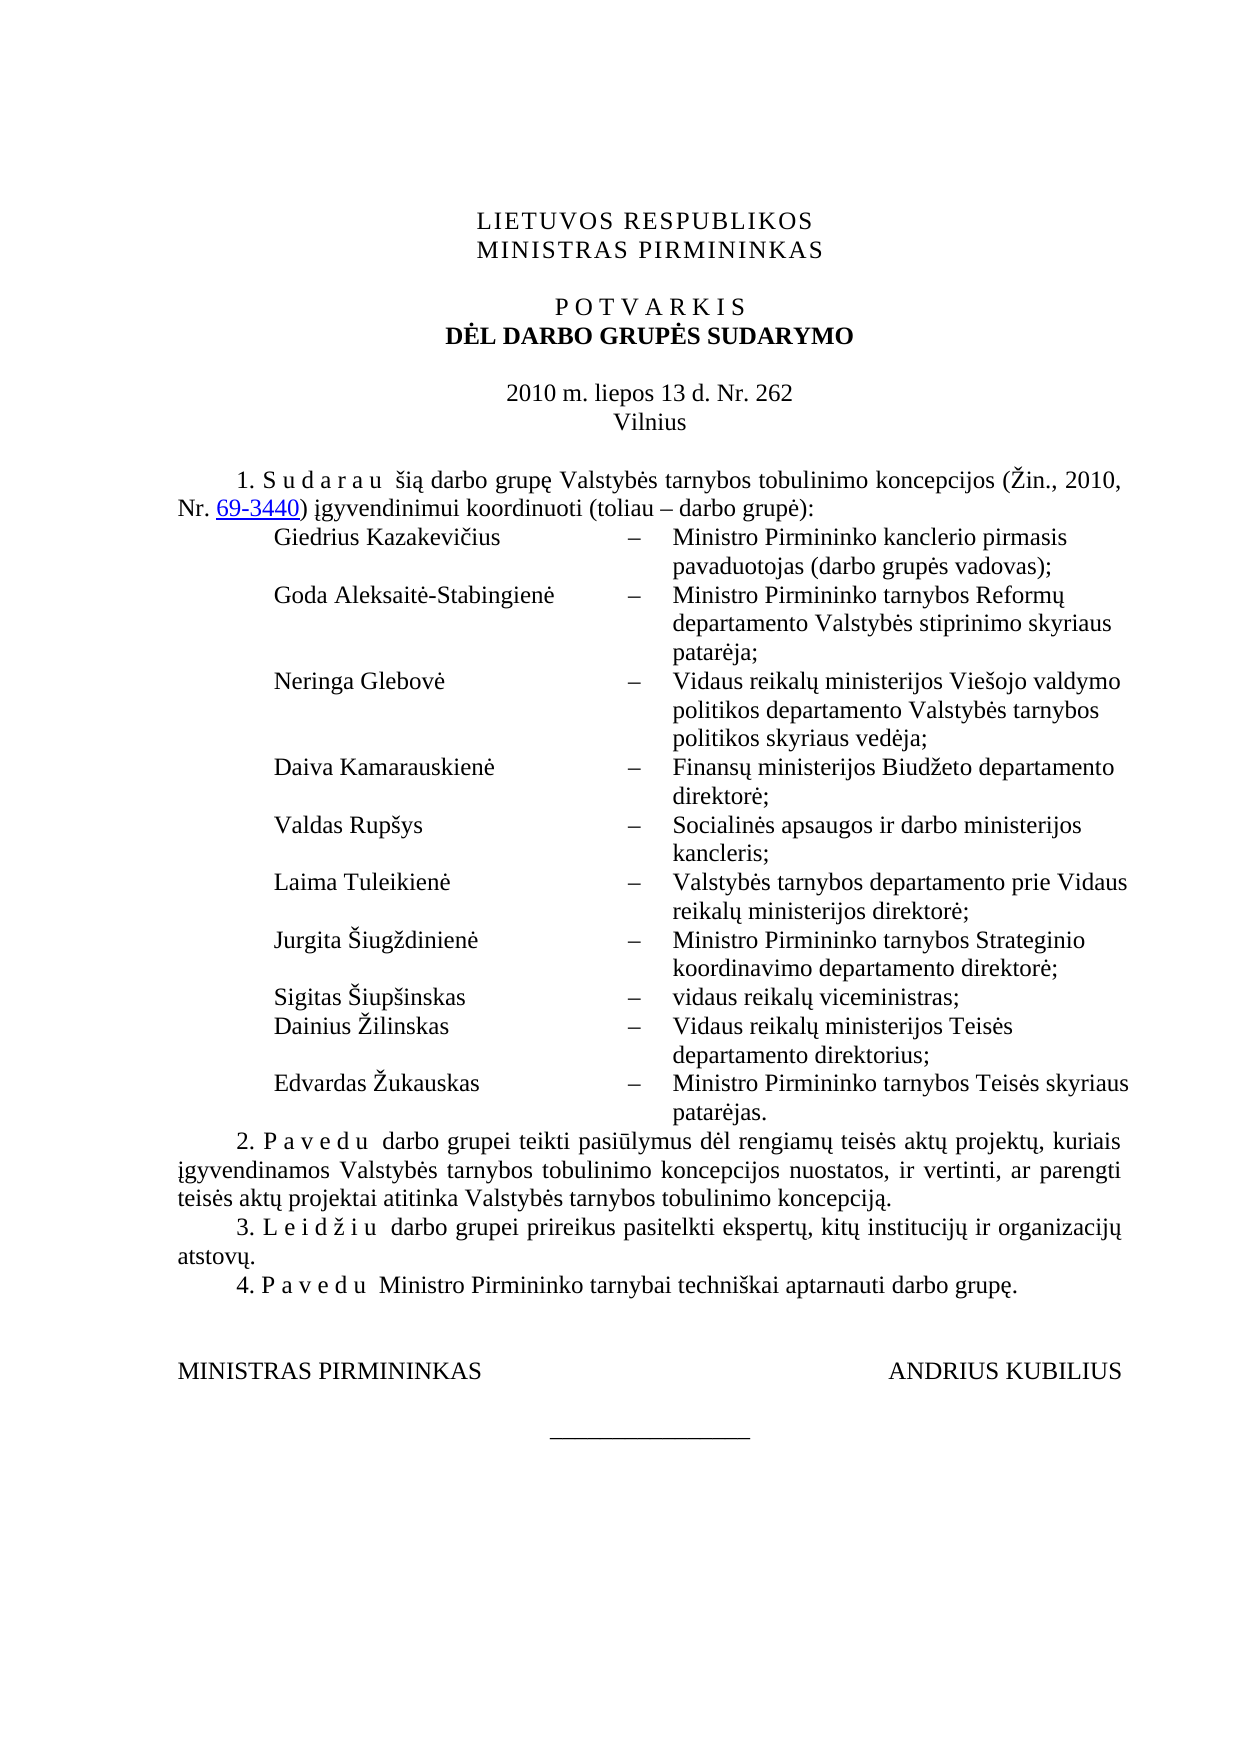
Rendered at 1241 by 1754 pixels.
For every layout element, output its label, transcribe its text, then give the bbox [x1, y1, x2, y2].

table_cell – [617, 1011, 661, 1068]
table_cell Valdas Rupšys [262, 810, 617, 867]
text MINISTRAS PIRMININKAS ANDRIUS KUBILIUS [177, 1356, 1122, 1385]
table_cell Dainius Žilinskas [262, 1011, 617, 1068]
table_cell – [617, 925, 661, 982]
table_cell Daiva Kamarauskienė [262, 752, 617, 810]
table_cell – [617, 810, 661, 867]
table_cell – [617, 982, 661, 1011]
table_header – [617, 522, 661, 580]
text ________________ [177, 1413, 1122, 1442]
table_cell Vidaus reikalų ministerijos Teisės departamento direktorius; [661, 1011, 1144, 1068]
table_header Ministro Pirmininko kanclerio pirmasis pavaduotojas (darbo grupės vadovas); [661, 522, 1144, 580]
table_cell Socialinės apsaugos ir darbo ministerijos kancleris; [661, 810, 1144, 867]
table_cell Finansų ministerijos Biudžeto departamento direktorė; [661, 752, 1144, 810]
text 4. Pavedu Ministro Pirmininko tarnybai techniškai aptarnauti darbo grupę. [177, 1270, 1122, 1298]
table_header Giedrius Kazakevičius [262, 522, 617, 580]
table_cell vidaus reikalų viceministras; [661, 982, 1144, 1011]
text 2. Pavedu darbo grupei teikti pasiūlymus dėl rengiamų teisės aktų projektų, kuriais įgyvendinamos Valstybės tarnybos tobulinimo koncepcijos nuostatos, ir vertinti, ar parengti teisės aktų projektai atitinka Valstybės tarnybos tobulinimo koncepciją. [177, 1126, 1122, 1212]
table_cell – [617, 1069, 661, 1126]
table_cell – [617, 867, 661, 925]
table_cell Ministro Pirmininko tarnybos Teisės skyriaus patarėjas. [661, 1069, 1144, 1126]
table_cell Jurgita Šiugždinienė [262, 925, 617, 982]
table_cell Laima Tuleikienė [262, 867, 617, 925]
text DĖL DARBO GRUPĖS SUDARYMO [177, 321, 1122, 350]
table_cell – [617, 666, 661, 752]
text POTVARKIS [177, 292, 1122, 321]
table_cell – [617, 580, 661, 666]
table_cell Ministro Pirmininko tarnybos Strateginio koordinavimo departamento direktorė; [661, 925, 1144, 982]
text 3. Leidžiu darbo grupei prireikus pasitelkti ekspertų, kitų institucijų ir organizacijų atstovų. [177, 1212, 1122, 1270]
table_cell Ministro Pirmininko tarnybos Reformų departamento Valstybės stiprinimo skyriaus patarėja; [661, 580, 1144, 666]
table_cell Goda Aleksaitė-Stabingienė [262, 580, 617, 666]
text 2010 m. liepos 13 d. Nr. 262 [177, 378, 1122, 407]
table_cell – [617, 752, 661, 810]
text Vilnius [177, 407, 1122, 436]
table_cell Edvardas Žukauskas [262, 1069, 617, 1126]
text LIETUVOS RESPUBLIKOS MINISTRAS PIRMININKAS [177, 206, 1122, 263]
text 1. Sudarau šią darbo grupę Valstybės tarnybos tobulinimo koncepcijos (Žin., 2010, Nr. 69-3440) įgyvendinimui koordinuoti (toliau – darbo grupė): [177, 465, 1122, 522]
table_cell Vidaus reikalų ministerijos Viešojo valdymo politikos departamento Valstybės tarnybos politikos skyriaus vedėja; [661, 666, 1144, 752]
table_cell Sigitas Šiupšinskas [262, 982, 617, 1011]
table_cell Neringa Glebovė [262, 666, 617, 752]
table_cell Valstybės tarnybos departamento prie Vidaus reikalų ministerijos direktorė; [661, 867, 1144, 925]
